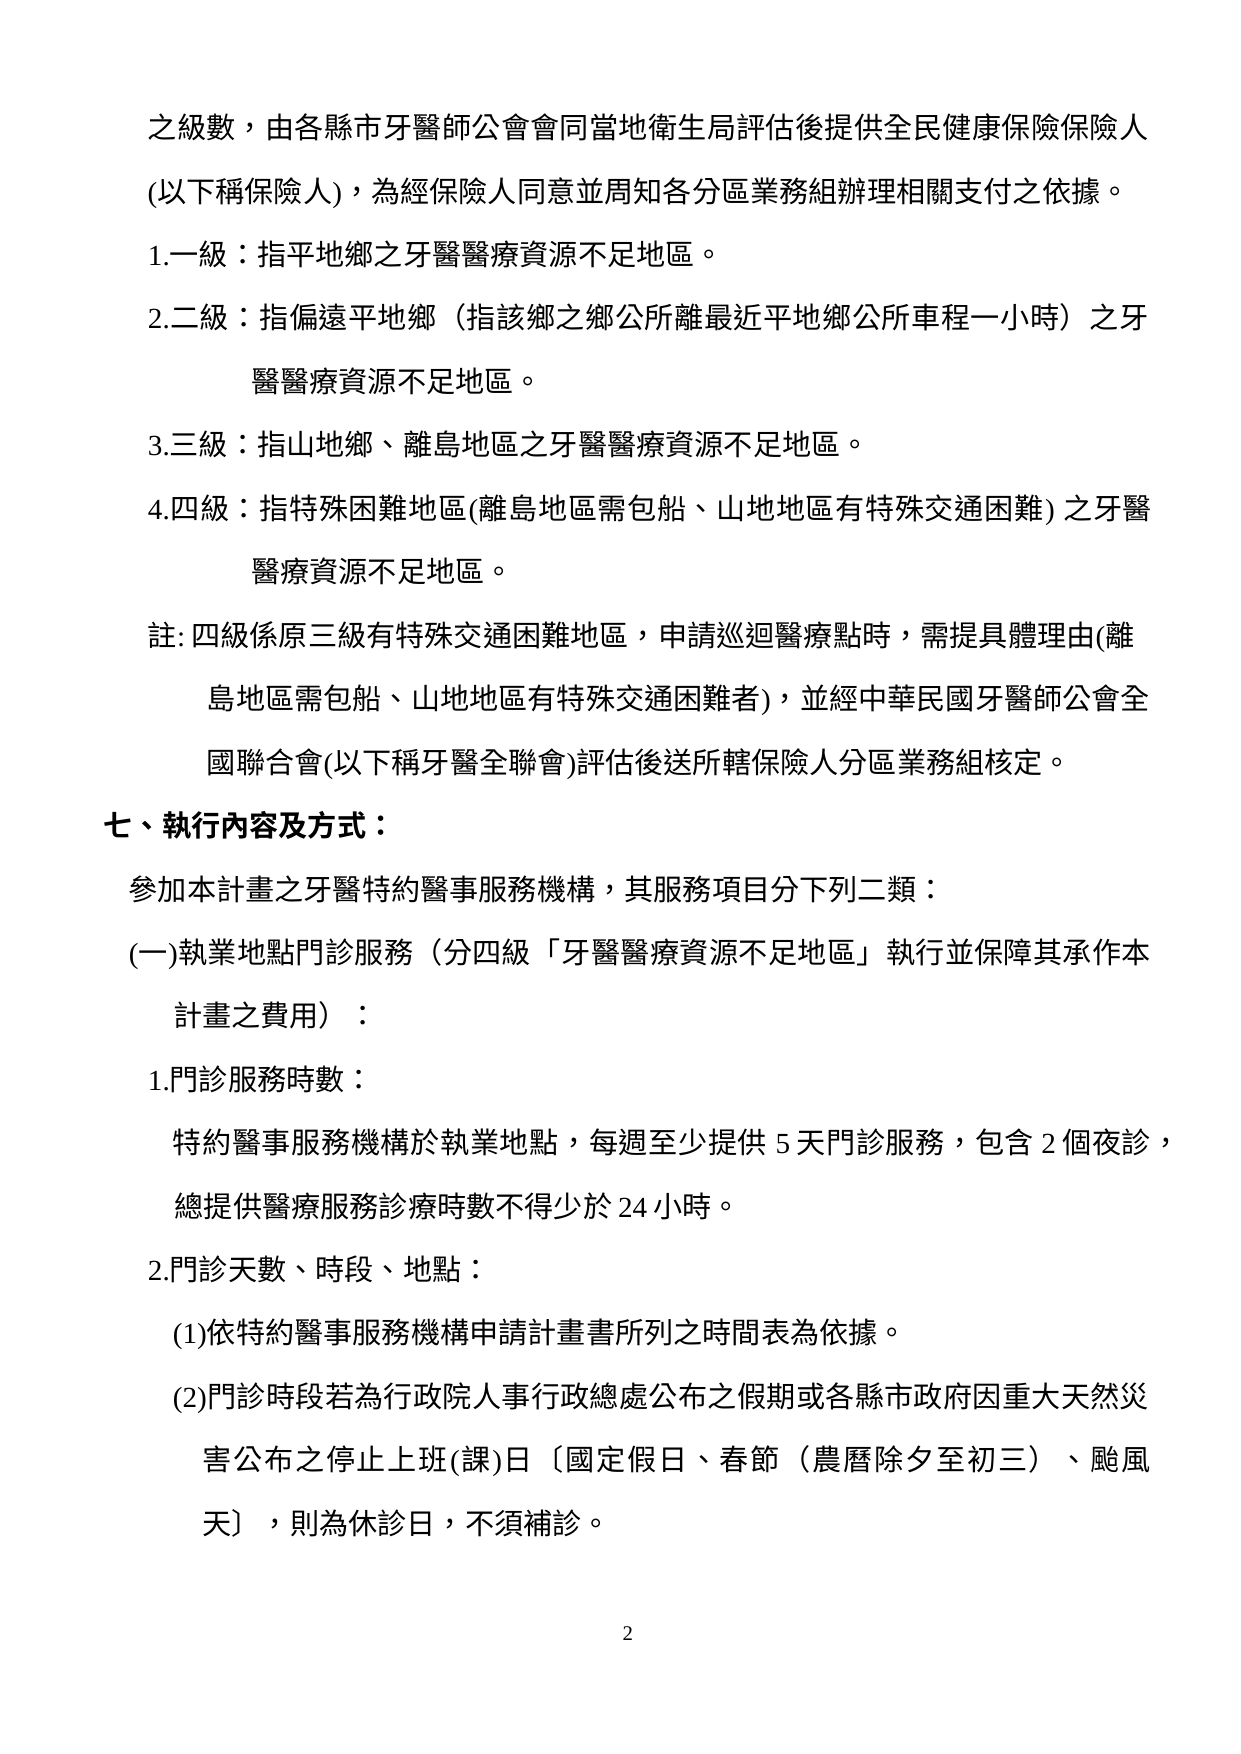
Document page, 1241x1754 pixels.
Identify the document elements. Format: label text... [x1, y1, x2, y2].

text (1)依特約醫事服務機構申請計畫書所列之時間表為依據。 [173, 1310, 1152, 1352]
text 1.門診服務時數： [148, 1056, 1152, 1099]
text 2.門診天數、時段、地點： [148, 1247, 1152, 1289]
text 註: 四級係原三級有特殊交通困難地區，申請巡迴醫療點時，需提具體理由(離島地區需包船、山地地區有特殊交通困難者)，並經中華民國牙醫師公會全國聯合會(以下稱牙醫全聯會)評估後送所轄保險人分區業務組核定。 [148, 612, 1152, 781]
text 七、執行內容及方式： [103, 803, 1152, 845]
text 參加本計畫之牙醫特約醫事服務機構，其服務項目分下列二類： [128, 866, 1152, 908]
text (2)門診時段若為行政院人事行政總處公布之假期或各縣市政府因重大天然災害公布之停止上班(課)日〔國定假日、春節（農曆除夕至初三）、颱風天〕，則為休診日，不須補診。 [173, 1373, 1152, 1543]
text 特約醫事服務機構於執業地點，每週至少提供5天門診服務，包含2個夜診，總提供醫療服務診療時數不得少於24小時。 [172, 1120, 1152, 1226]
text 1.一級：指平地鄉之牙醫醫療資源不足地區。 [148, 232, 1152, 274]
text 2.二級：指偏遠平地鄉（指該鄉之鄉公所離最近平地鄉公所車程一小時）之牙醫醫療資源不足地區。 [148, 295, 1152, 401]
text 3.三級：指山地鄉、離島地區之牙醫醫療資源不足地區。 [148, 422, 1152, 464]
text 4.四級：指特殊困難地區(離島地區需包船、山地地區有特殊交通困難) 之牙醫醫療資源不足地區。 [148, 485, 1152, 591]
text (一)執業地點門診服務（分四級「牙醫醫療資源不足地區」執行並保障其承作本計畫之費用）： [128, 929, 1152, 1035]
text 之級數，由各縣市牙醫師公會會同當地衛生局評估後提供全民健康保險保險人(以下稱保險人)，為經保險人同意並周知各分區業務組辦理相關支付之依據。 [147, 105, 1152, 211]
